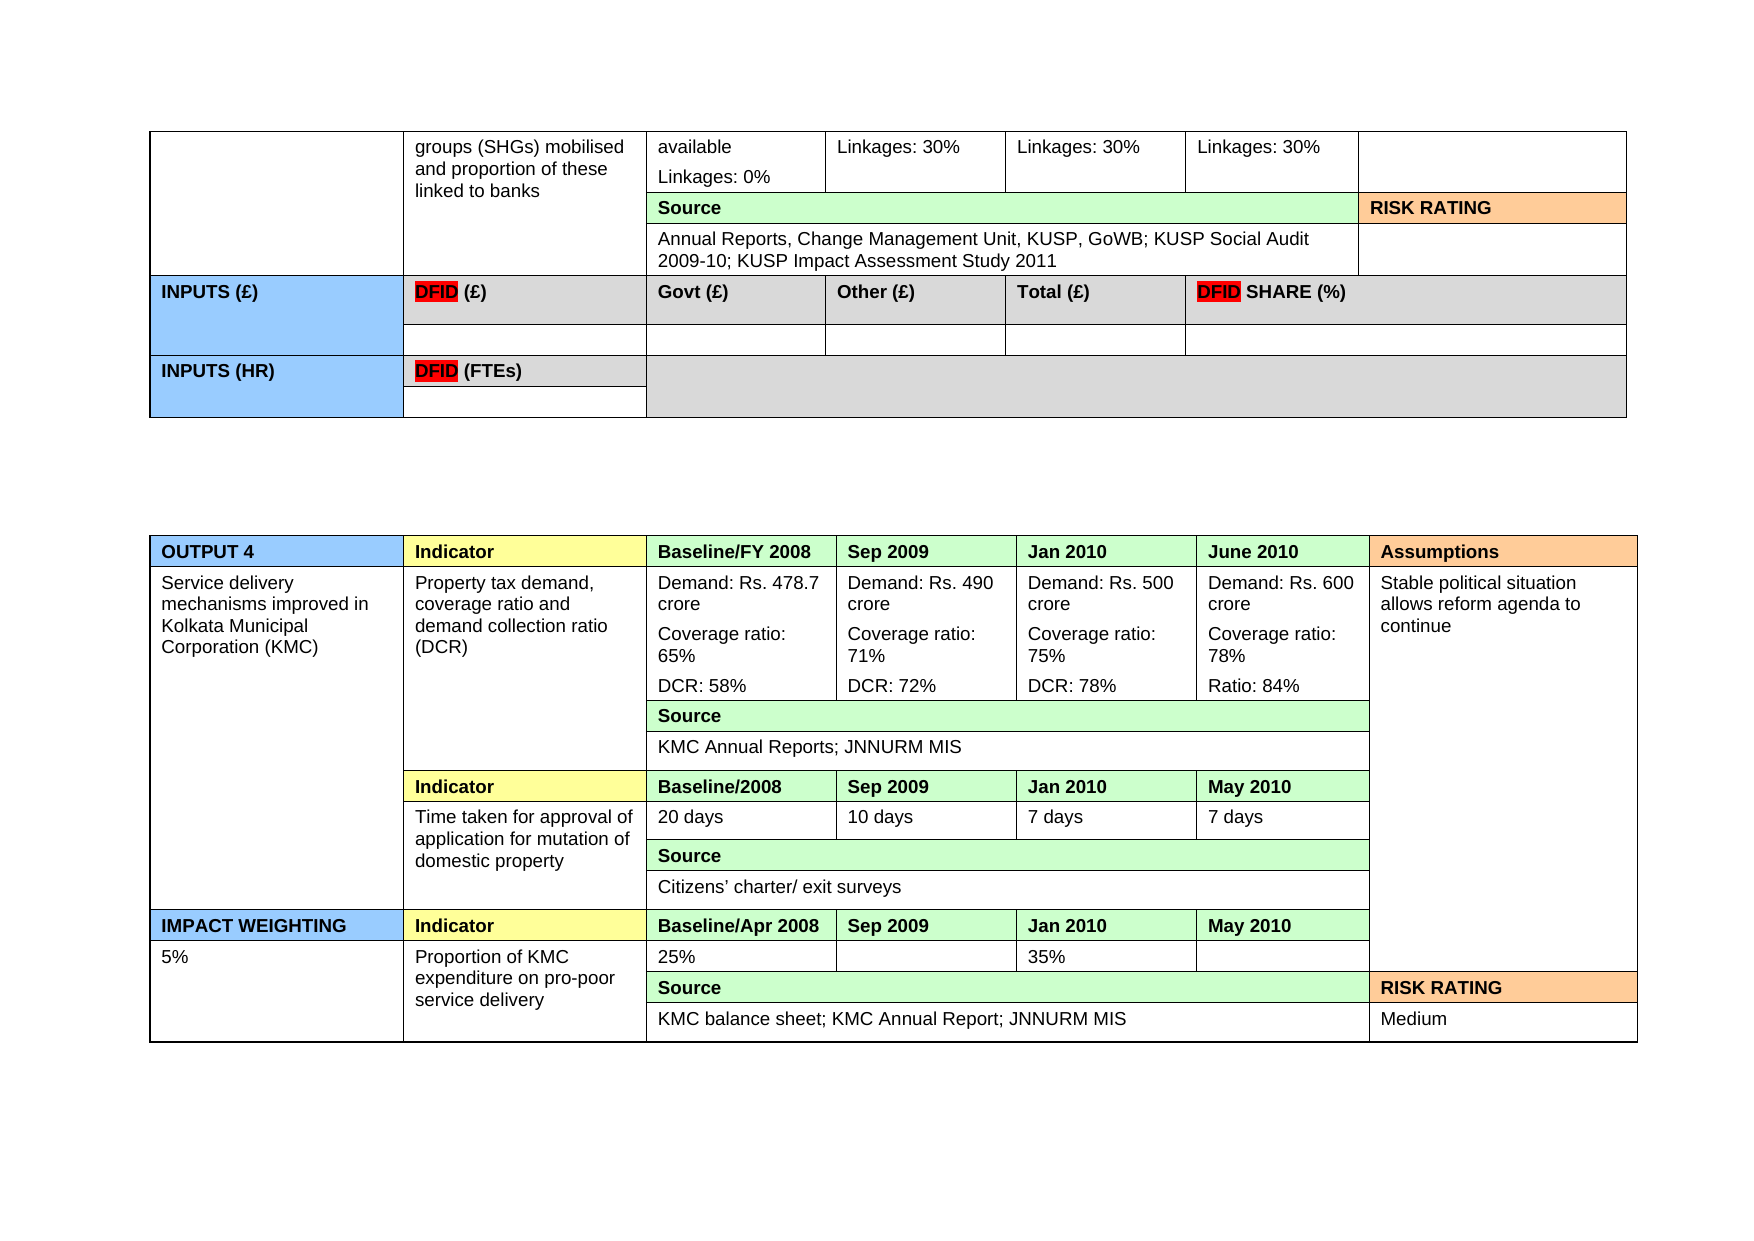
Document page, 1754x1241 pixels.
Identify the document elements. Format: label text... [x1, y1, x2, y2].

table_cell [151, 132, 403, 275]
table_header [150, 476, 1637, 535]
table_cell Indicator [404, 910, 646, 940]
table_cell 35% [1017, 941, 1196, 971]
table_cell 5% [151, 941, 403, 1041]
table_cell 20 days [647, 802, 836, 839]
table_cell Total (£) [1006, 276, 1185, 324]
table_cell [647, 356, 1626, 417]
table_cell Property tax demand, coverage ratio and demand collection ratio (DCR) [404, 567, 646, 770]
table_cell [826, 325, 1005, 355]
table_cell RISK RATING [1359, 193, 1626, 223]
table_cell Linkages: 30% [1006, 132, 1185, 192]
table_cell [1197, 941, 1369, 971]
table_cell Service delivery mechanisms improved in Kolkata Municipal Corporation (KMC) [151, 567, 403, 909]
table_cell Demand: Rs. 490 crore Coverage ratio: 71% DCR: 72% [837, 567, 1016, 700]
table_cell Annual Reports, Change Management Unit, KUSP, GoWB; KUSP Social Audit 2009-10; KUSP Impact Assessment Study 2011 [647, 224, 1358, 275]
table_cell Indicator [404, 536, 646, 566]
table_cell Time taken for approval of application for mutation of domestic property [404, 802, 646, 909]
table_cell Baseline/FY 2008 [647, 536, 836, 566]
table_cell Sep 2009 [837, 910, 1016, 940]
table_cell 10 days [837, 802, 1016, 839]
table_cell Citizens’ charter/ exit surveys [647, 871, 1369, 909]
table_cell groups (SHGs) mobilised and proportion of these linked to banks [404, 132, 646, 275]
table_cell [837, 941, 1016, 971]
table_cell [1006, 325, 1185, 355]
table_cell DFID (£) [404, 276, 646, 324]
table_cell 7 days [1197, 802, 1369, 839]
table_cell Source [647, 840, 1369, 870]
table_cell June 2010 [1197, 536, 1369, 566]
table_cell available Linkages: 0% [647, 132, 825, 192]
table_cell Govt (£) [647, 276, 825, 324]
table_cell Source [647, 972, 1369, 1002]
table_cell Proportion of KMC expenditure on pro-poor service delivery [404, 941, 646, 1041]
table_cell Indicator [404, 771, 646, 801]
table_cell DFID SHARE (%) [1186, 276, 1626, 324]
table_cell OUTPUT 4 [151, 536, 403, 566]
table_cell Stable political situation allows reform agenda to continue [1370, 567, 1637, 971]
table_cell [404, 325, 646, 355]
table_cell [404, 387, 646, 417]
table_cell Sep 2009 [837, 536, 1016, 566]
table_cell IMPACT WEIGHTING [151, 910, 403, 940]
table_cell Baseline/Apr 2008 [647, 910, 836, 940]
table_cell INPUTS (£) [151, 276, 403, 355]
table_cell Other (£) [826, 276, 1005, 324]
table_cell Linkages: 30% [1186, 132, 1358, 192]
table_cell 7 days [1017, 802, 1196, 839]
table_cell DFID (FTEs) [404, 356, 646, 386]
table_cell [1359, 132, 1626, 192]
table_cell May 2010 [1197, 771, 1369, 801]
table_cell Jan 2010 [1017, 771, 1196, 801]
table_cell Medium [1370, 1003, 1637, 1041]
table_cell Demand: Rs. 500 crore Coverage ratio: 75% DCR: 78% [1017, 567, 1196, 700]
table_cell Demand: Rs. 478.7 crore Coverage ratio: 65% DCR: 58% [647, 567, 836, 700]
table_cell KMC Annual Reports; JNNURM MIS [647, 732, 1369, 770]
table_cell Baseline/2008 [647, 771, 836, 801]
table_cell Jan 2010 [1017, 910, 1196, 940]
table_cell Jan 2010 [1017, 536, 1196, 566]
table_cell [1186, 325, 1626, 355]
table_cell Source [647, 193, 1358, 223]
table_cell [647, 325, 825, 355]
table_cell May 2010 [1197, 910, 1369, 940]
table_cell RISK RATING [1370, 972, 1637, 1002]
table_cell Assumptions [1370, 536, 1637, 566]
table_cell INPUTS (HR) [151, 356, 403, 417]
table_cell Sep 2009 [837, 771, 1016, 801]
table_cell Source [647, 701, 1369, 731]
table_cell Linkages: 30% [826, 132, 1005, 192]
table_cell KMC balance sheet; KMC Annual Report; JNNURM MIS [647, 1003, 1369, 1041]
table_cell [1359, 224, 1626, 275]
table_cell 25% [647, 941, 836, 971]
table_cell Demand: Rs. 600 crore Coverage ratio: 78% Ratio: 84% [1197, 567, 1369, 700]
